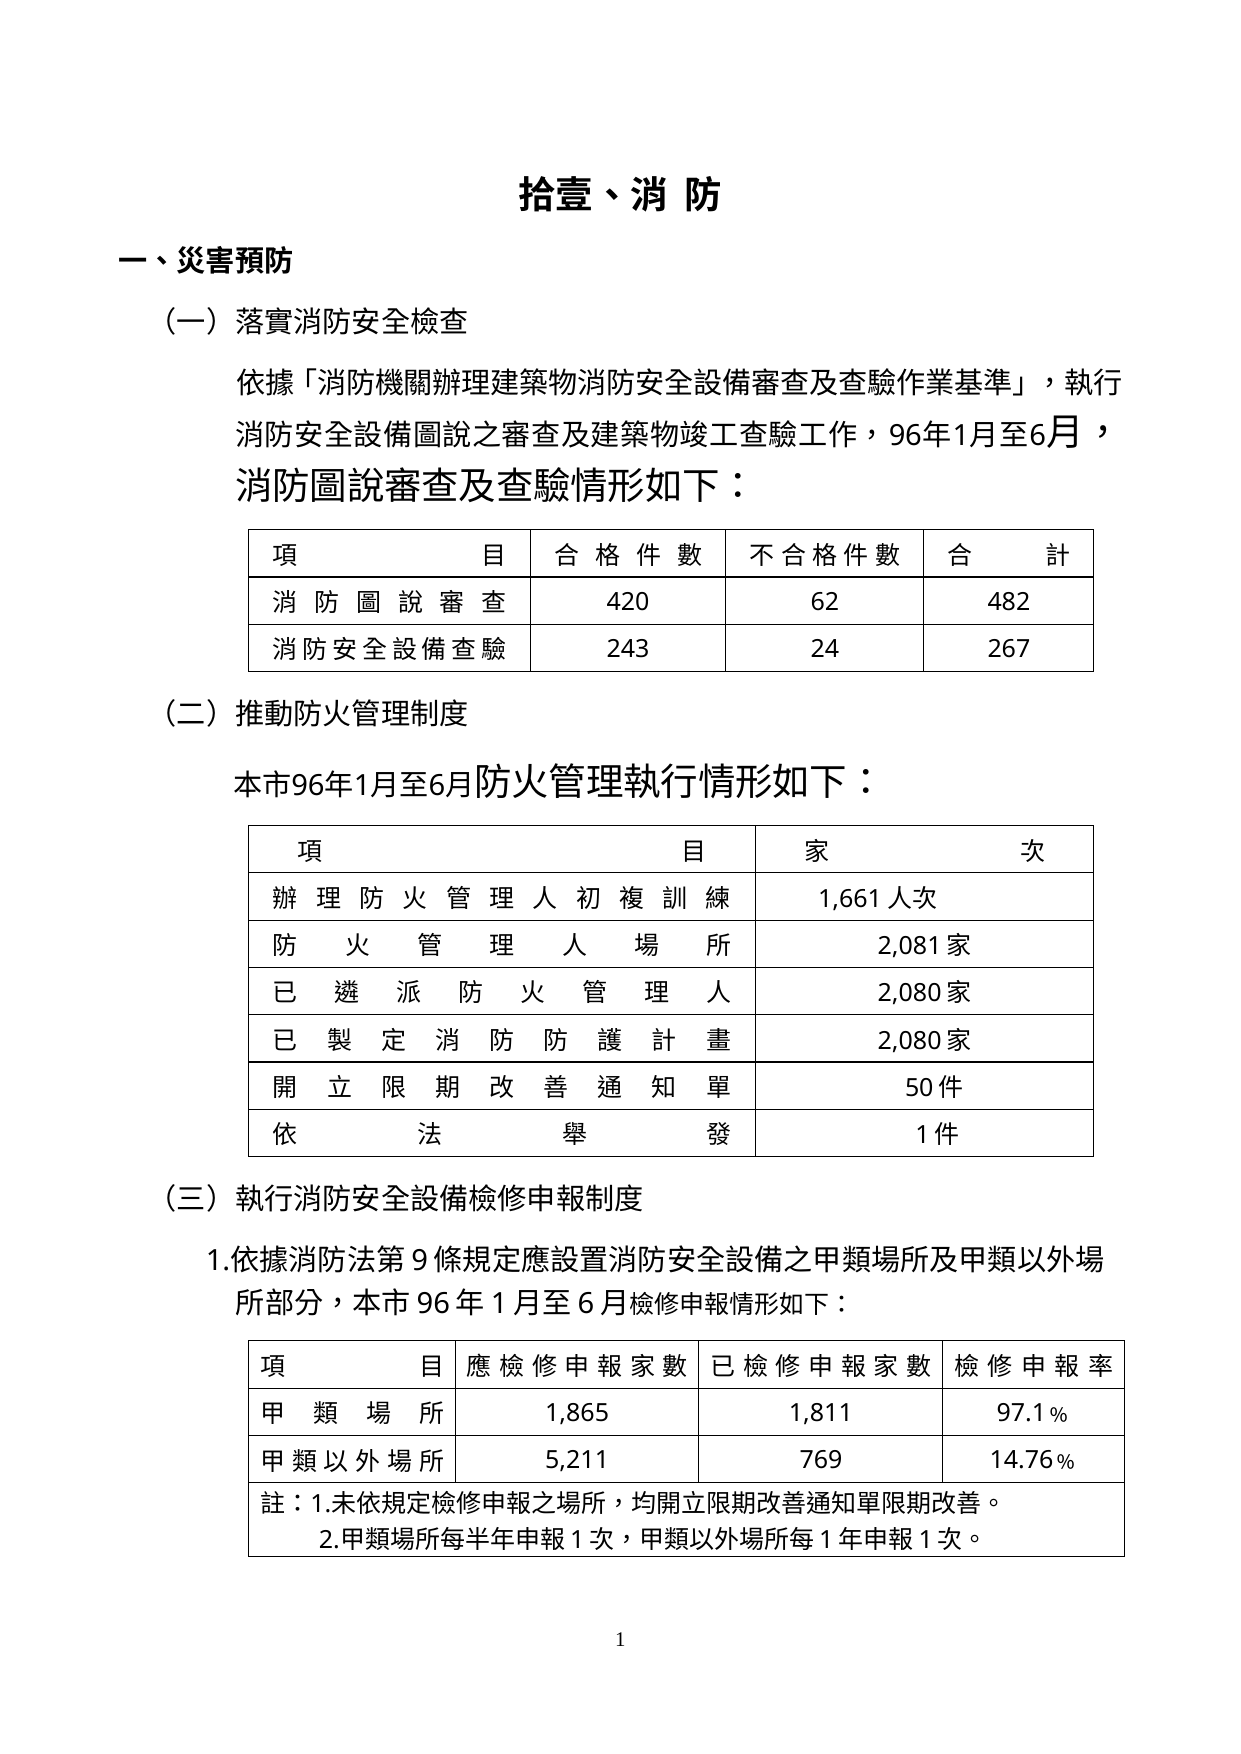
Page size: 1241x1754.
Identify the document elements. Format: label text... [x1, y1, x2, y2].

text 本市96年1月至6月防火管理執行情形如下： [233, 752, 1122, 806]
table_header 應檢修申報家數 [456, 1341, 698, 1388]
table_header 項目 [249, 826, 755, 872]
table_cell 24 [726, 625, 923, 671]
table_header 項目 [249, 530, 530, 576]
table_cell 已遴派防火管理人 [249, 968, 755, 1014]
table_cell 5,211 [456, 1436, 698, 1482]
table_header 檢修申報率 [943, 1341, 1124, 1388]
table_cell 1,811 [699, 1389, 942, 1435]
table_cell 2,080家 [756, 1015, 1093, 1061]
table_cell 1,865 [456, 1389, 698, 1435]
table_header 已檢修申報家數 [699, 1341, 942, 1388]
table_header 合計 [924, 530, 1093, 576]
table_cell 消防圖說審查 [249, 578, 530, 624]
table_cell 1,661人次 [756, 873, 1093, 919]
table_header 項目 [249, 1341, 455, 1388]
table_cell 甲類以外場所 [249, 1436, 455, 1482]
table_cell 2,080家 [756, 968, 1093, 1014]
table_cell 62 [726, 578, 923, 624]
text （一）落實消防安全檢查 [147, 298, 1122, 341]
table_cell 769 [699, 1436, 942, 1482]
table_cell 420 [531, 578, 725, 624]
table_cell 註：1.未依規定檢修申報之場所，均開立限期改善通知單限期改善。 2.甲類場所每半年申報1次，甲類以外場所每1年申報1次。 [249, 1483, 1124, 1556]
text 1.依據消防法第9條規定應設置消防安全設備之甲類場所及甲類以外場所部分，本市96年1月至6月檢修申報情形如下： [206, 1237, 1122, 1322]
table_cell 14.76﹪ [943, 1436, 1124, 1482]
table_cell 50件 [756, 1063, 1093, 1109]
table_header 合格件數 [531, 530, 725, 576]
table_cell 開立限期改善通知單 [249, 1063, 755, 1109]
table_cell 依法舉發 [249, 1110, 755, 1156]
table_cell 243 [531, 625, 725, 671]
table_header 不合格件數 [726, 530, 923, 576]
text 依據「消防機關辦理建築物消防安全設備審查及查驗作業基準」，執行消防安全設備圖說之審查及建築物竣工查驗工作，96年1月至6月，消防圖說審查及查驗情形如下： [235, 359, 1122, 510]
table_cell 1件 [756, 1110, 1093, 1156]
table_header 家次 [756, 826, 1093, 872]
table_cell 267 [924, 625, 1093, 671]
table_cell 482 [924, 578, 1093, 624]
table_cell 防火管理人場所 [249, 921, 755, 967]
table_cell 已製定消防防護計畫 [249, 1015, 755, 1061]
table_cell 辦理防火管理人初複訓練 [249, 873, 755, 919]
subtitle 拾壹、消 防 [118, 164, 1122, 219]
text （二）推動防火管理制度 [147, 691, 1122, 733]
text 一、災害預防 [118, 237, 1122, 280]
table_cell 97.1﹪ [943, 1389, 1124, 1435]
text （三）執行消防安全設備檢修申報制度 [147, 1176, 1122, 1218]
table_cell 2,081家 [756, 921, 1093, 967]
table_cell 甲類場所 [249, 1389, 455, 1435]
table_cell 消防安全設備查驗 [249, 625, 530, 671]
